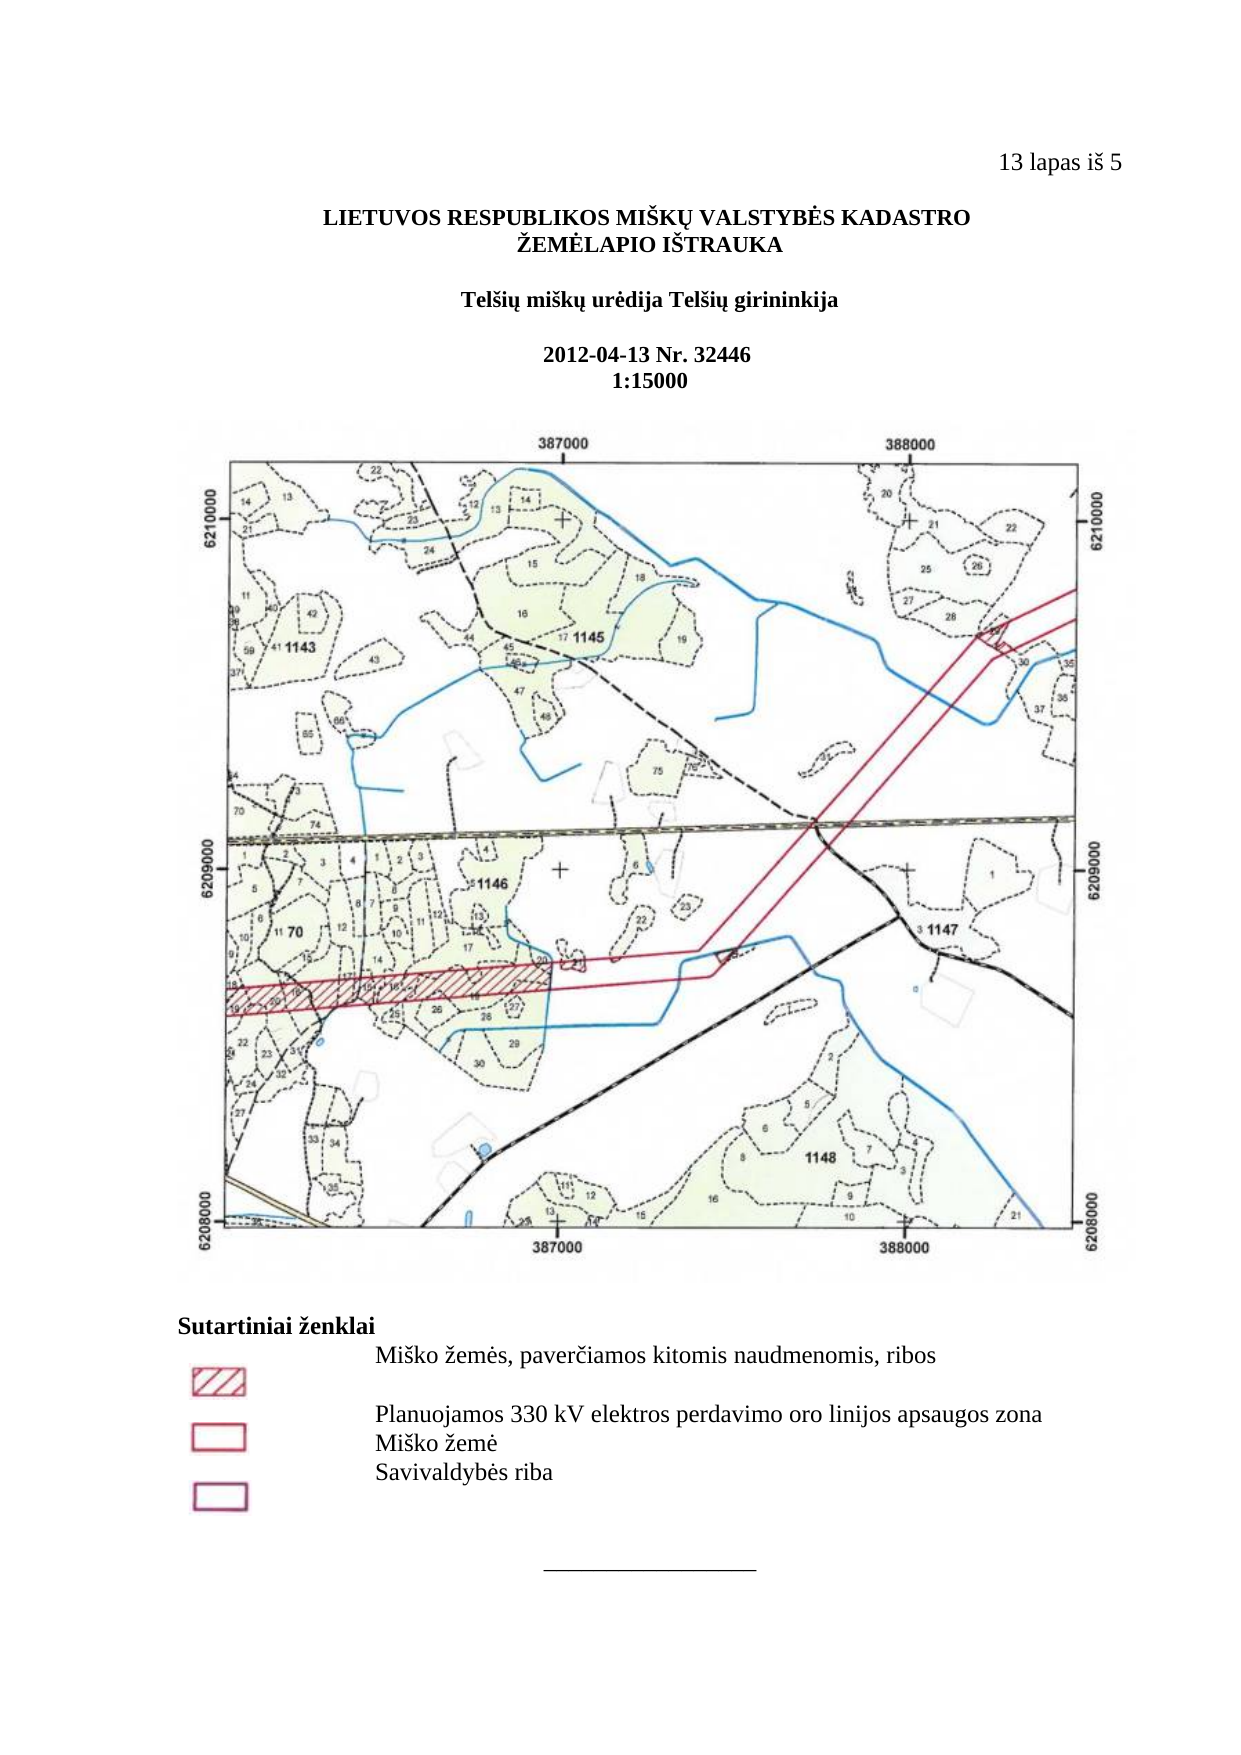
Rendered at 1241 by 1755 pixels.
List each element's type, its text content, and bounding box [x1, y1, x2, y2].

table_cell (ženklas) [177, 1399, 363, 1457]
text _________________ [177, 1545, 1122, 1573]
text 4 lapas iš 5 [177, 147, 1122, 176]
table_cell Savivaldybės riba [364, 1457, 1122, 1516]
text Sutartiniai ženklai [177, 1311, 1122, 1340]
text 2012-04-13 Nr. 32446 [177, 341, 1122, 367]
text Telšių miškų urėdija Telšių girininkija [177, 286, 1122, 312]
text LIETUVOS RESPUBLIKOS MIŠKŲ VALSTYBĖS KADASTRO [177, 204, 1122, 231]
text ŽEMĖLAPIO IŠTRAUKA [177, 231, 1122, 257]
table_cell Planuojamos 330 kV elektros perdavimo oro linijos apsaugos zona Miško žemė [364, 1399, 1122, 1457]
table_header Miško žemės, paverčiamos kitomis naudmenomis, ribos [364, 1340, 1122, 1399]
table_cell (ženklas) [177, 1457, 363, 1516]
table_header (ženklas) [177, 1340, 363, 1399]
text 1:15000 [177, 367, 1122, 394]
